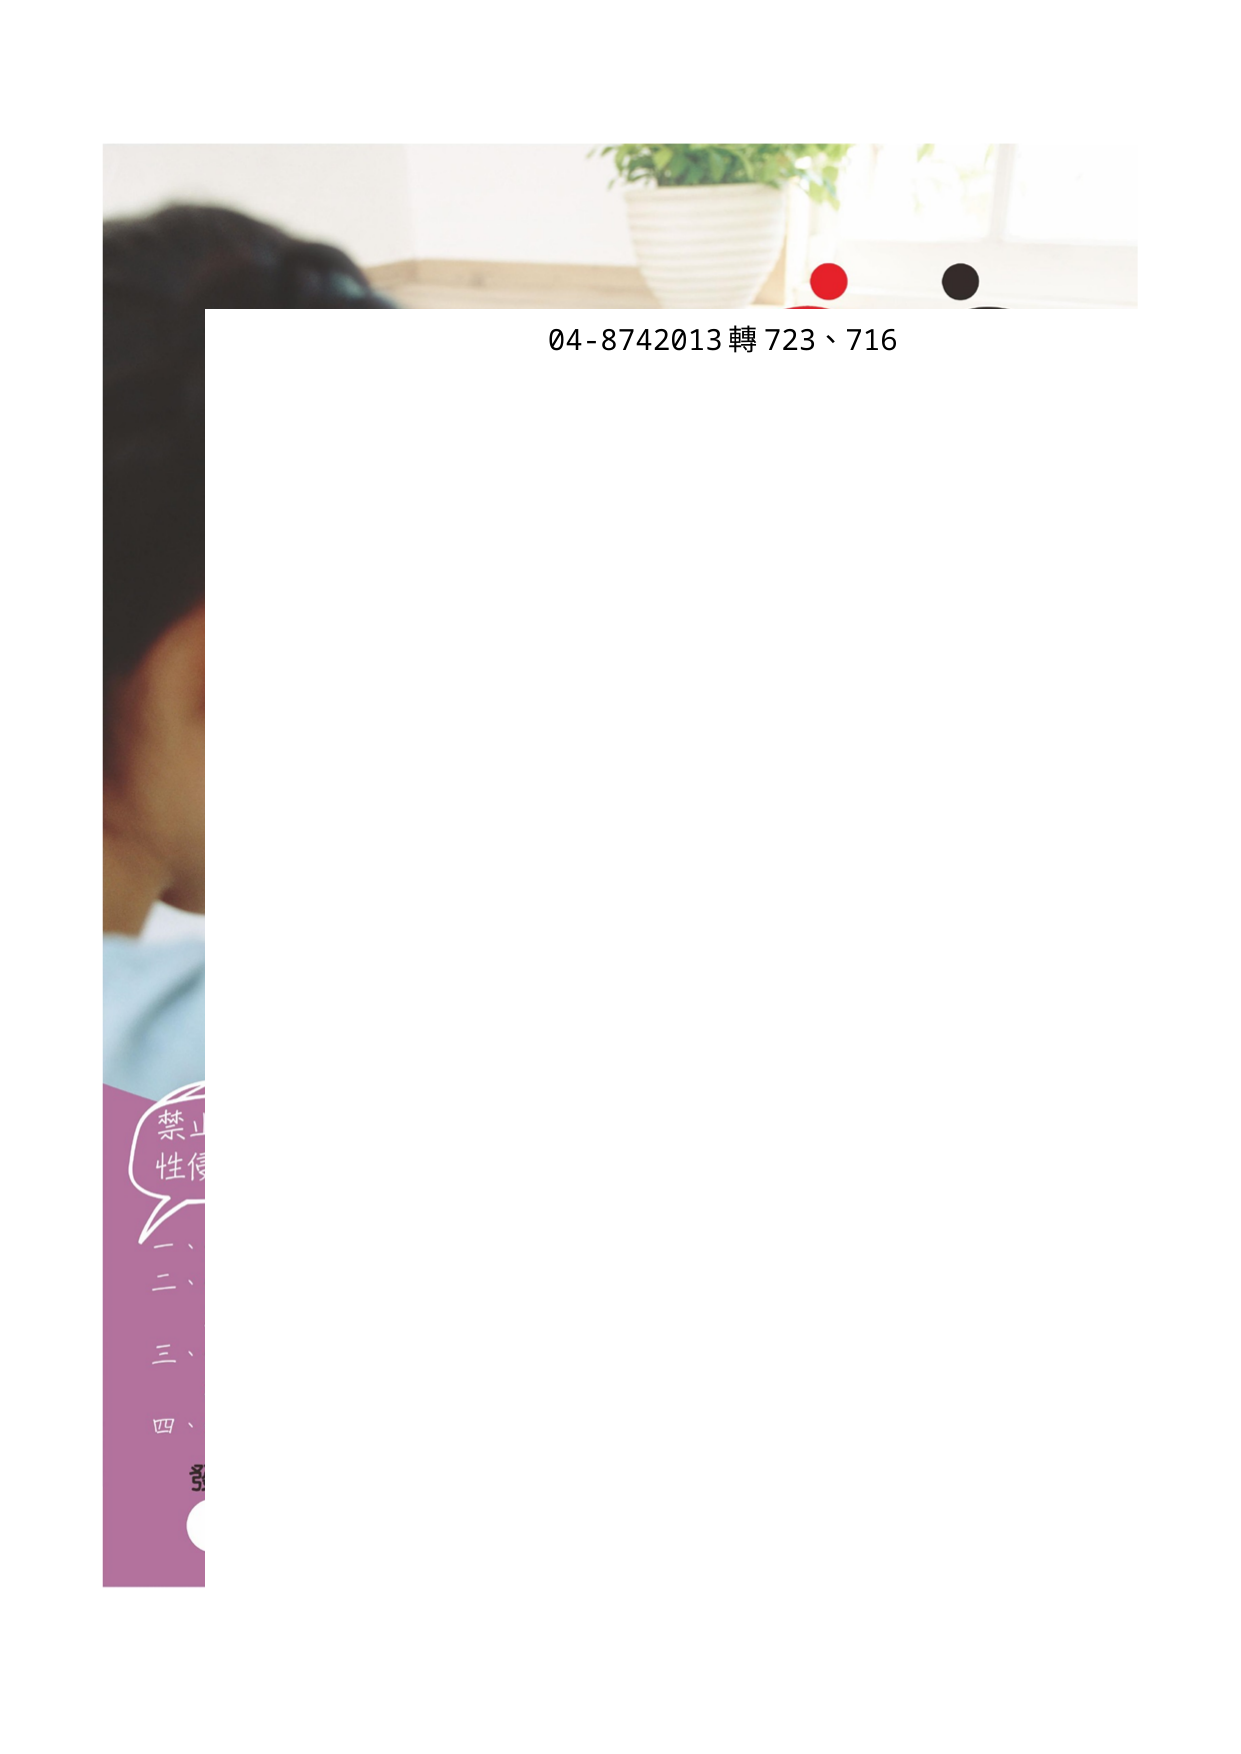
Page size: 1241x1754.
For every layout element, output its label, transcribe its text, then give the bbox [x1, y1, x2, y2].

text 04-8742013轉723、716 [220, 316, 1225, 359]
